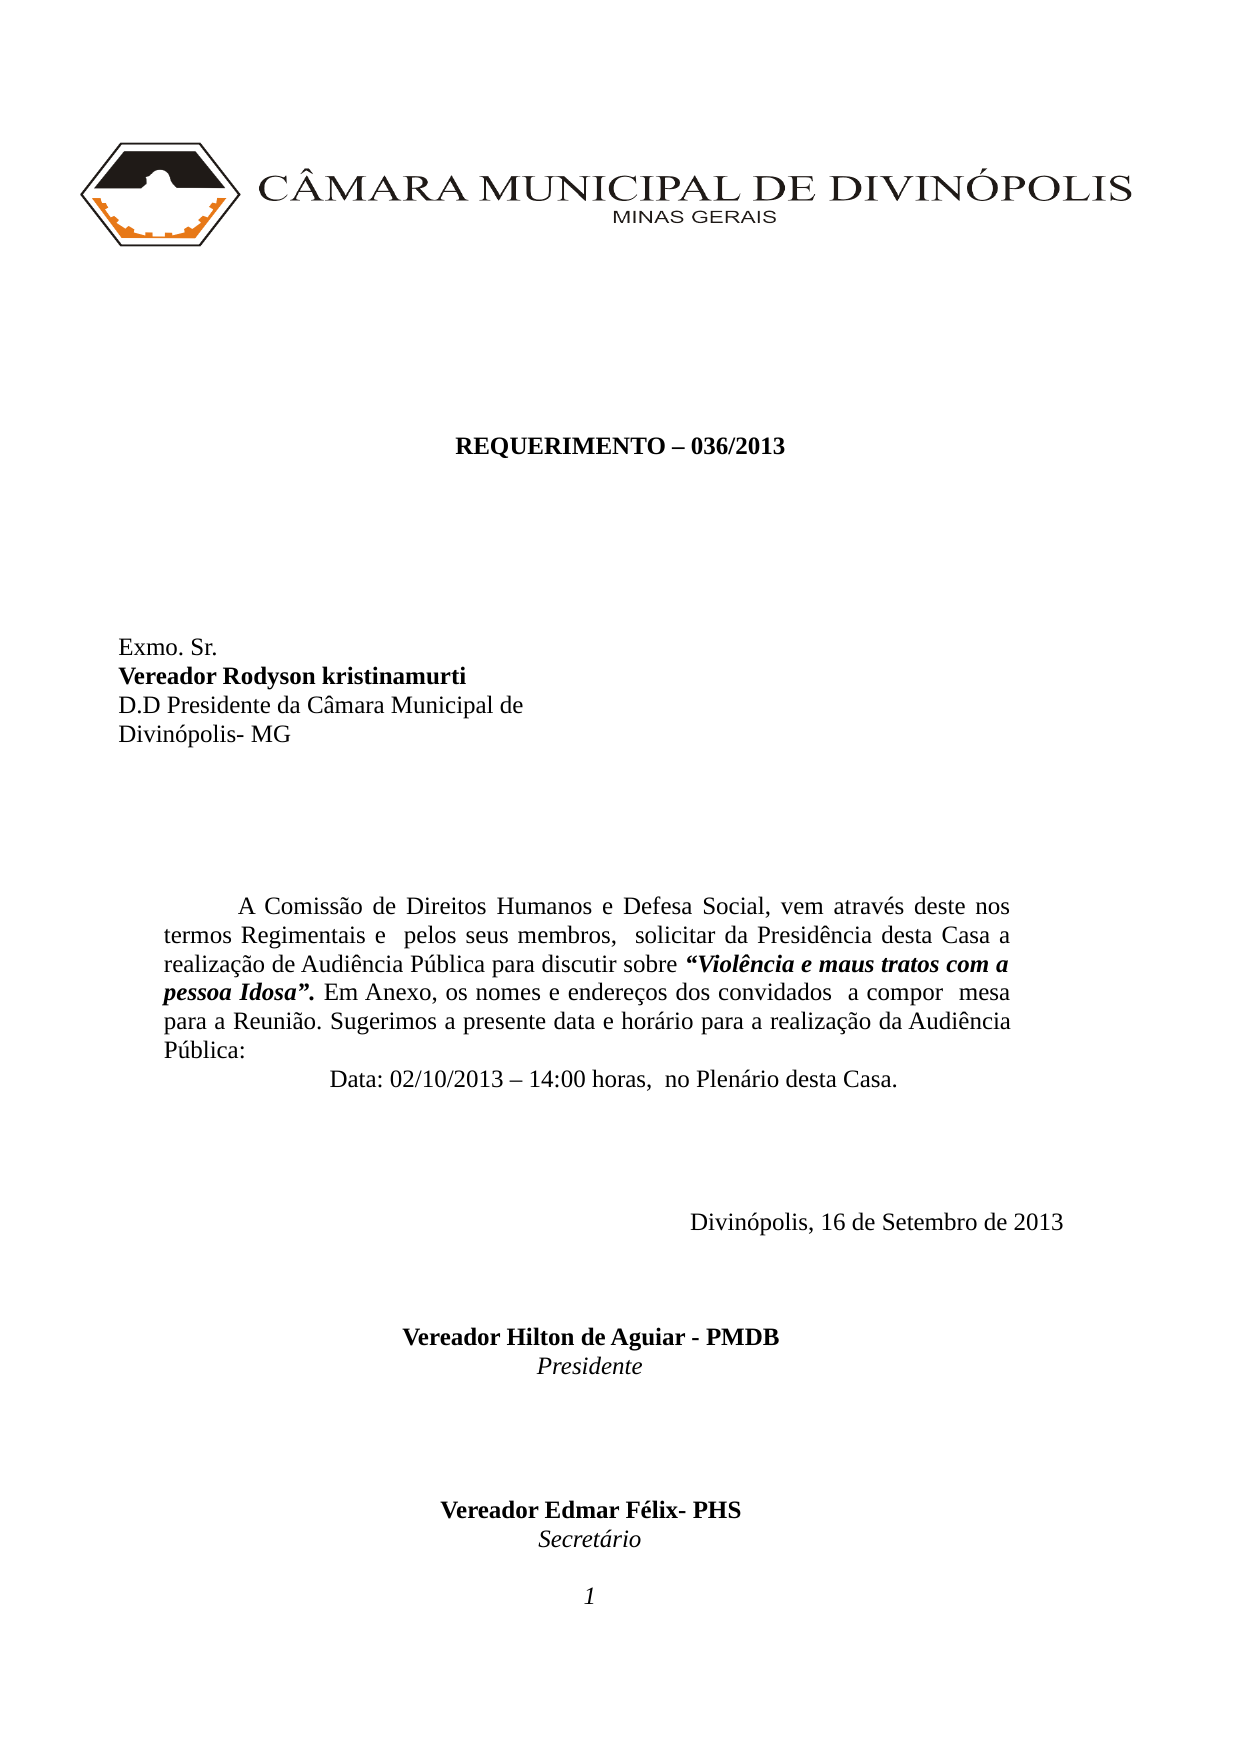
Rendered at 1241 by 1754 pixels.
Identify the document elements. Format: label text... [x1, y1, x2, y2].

text 1 [118, 1581, 1063, 1610]
text D.D Presidente da Câmara Municipal de Divinópolis- MG [118, 690, 533, 747]
picture [57, 130, 1155, 259]
text REQUERIMENTO – 036/2013 [118, 431, 1122, 460]
text Vereador Hilton de Aguiar - PMDB [118, 1322, 1063, 1351]
text Presidente [118, 1351, 1063, 1380]
text A Comissão de Direitos Humanos e Defesa Social, vem através deste nos termos Regimentais e pelos seus membros, solicitar da Presidência desta Casa a realização de Audiência Pública para discutir sobre “Violência e maus tratos com a pessoa Idosa”. Em Anexo, os nomes e endereços dos convidados a compor mesa para a Reunião. Sugerimos a presente data e horário para a realização da Audiência Pública: [164, 891, 1011, 1064]
text Vereador Rodyson kristinamurti [118, 661, 533, 690]
text Secretário [118, 1524, 1063, 1552]
text Vereador Edmar Félix- PHS [118, 1495, 1063, 1524]
text Divinópolis, 16 de Setembro de 2013 [118, 1207, 1063, 1236]
text Exmo. Sr. [118, 632, 533, 661]
text Data: 02/10/2013 – 14:00 horas, no Plenário desta Casa. [164, 1064, 1063, 1092]
